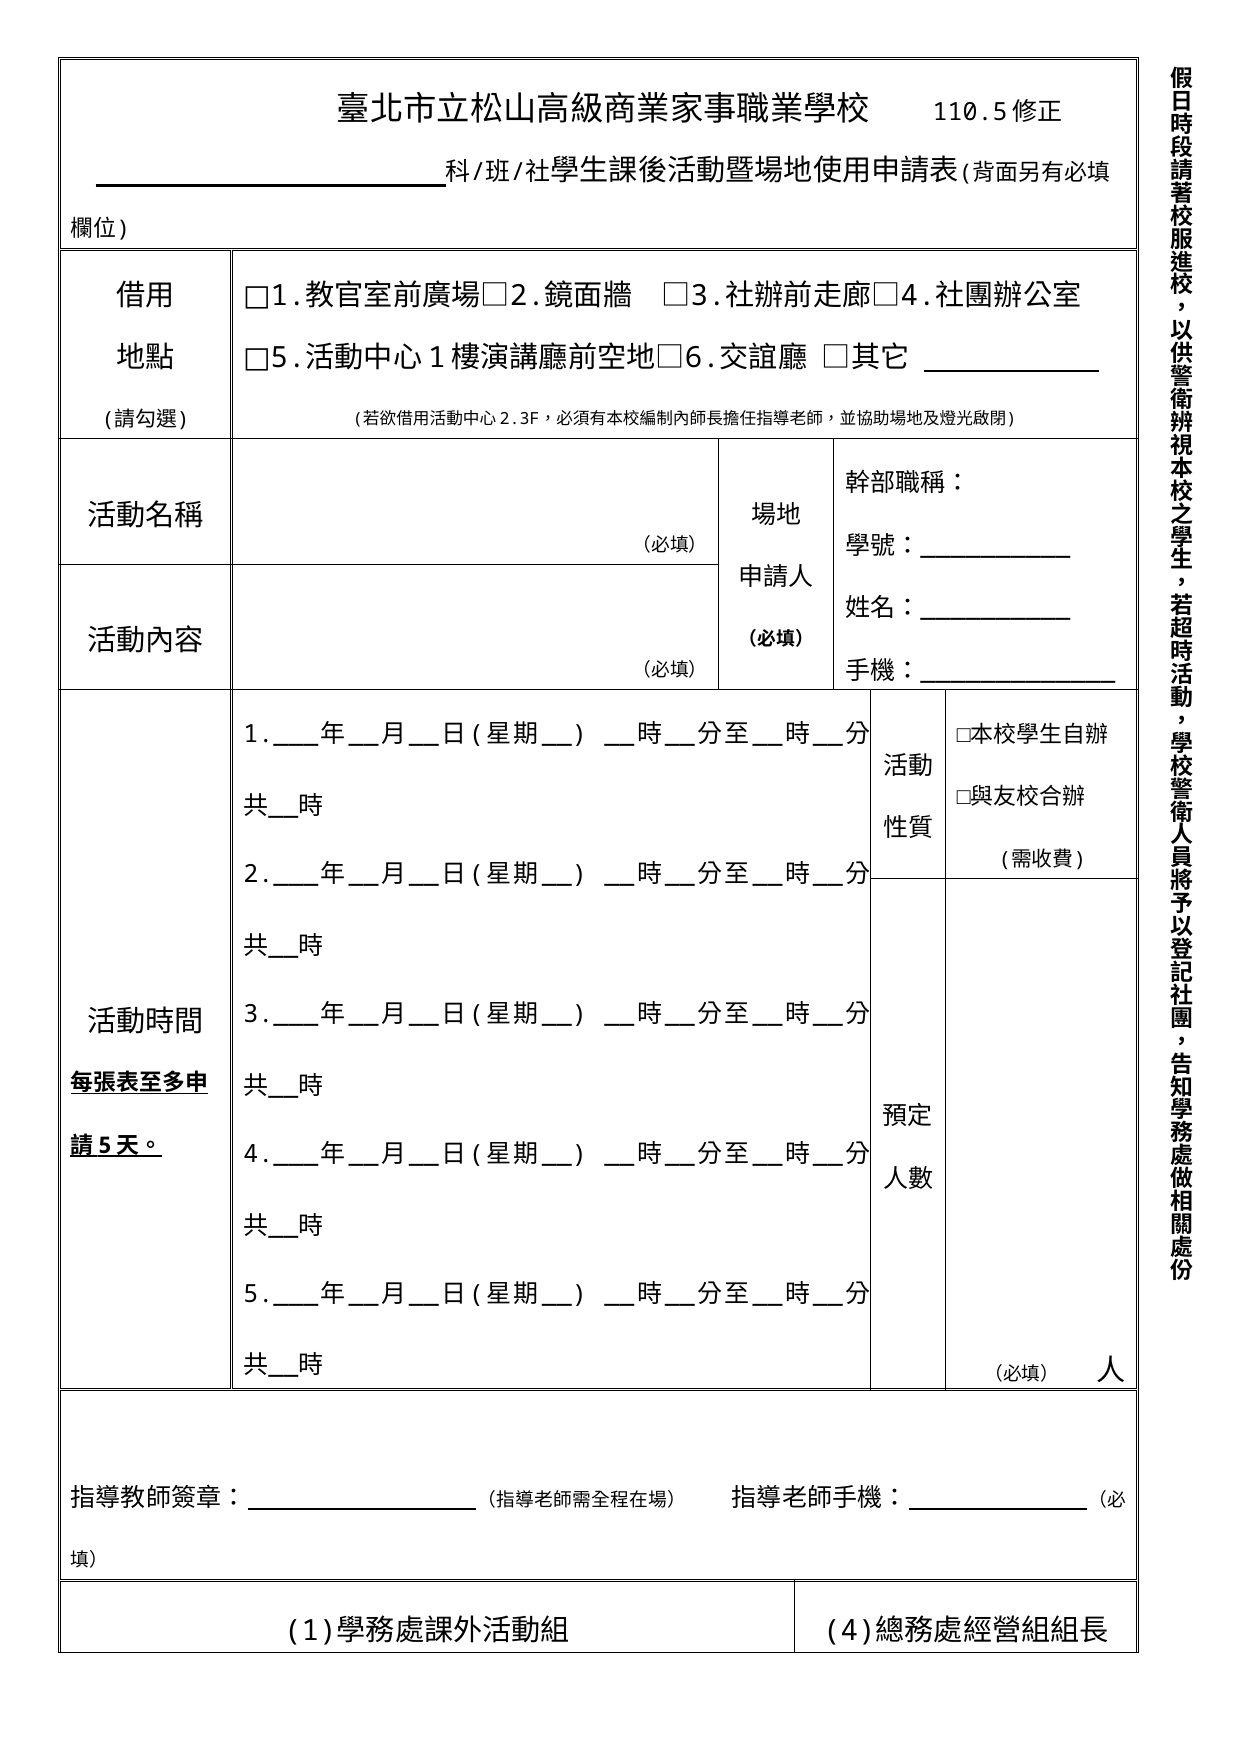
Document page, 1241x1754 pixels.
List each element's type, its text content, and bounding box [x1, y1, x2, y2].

table_cell 幹部職稱： 學號：__________ 姓名：__________ 手機：_____________ [834, 439, 1136, 689]
table_cell 活動名稱 [61, 439, 230, 564]
table_cell 活動性質 [871, 690, 945, 878]
table_header 臺北市立松山高級商業家事職業學校 110.5修正 科/班/社學生課後活動暨場地使用申請表(背面另有必填欄位) [61, 60, 1136, 248]
table_cell 場地 申請人 （必填） [719, 439, 833, 689]
table_cell (1)學務處課外活動組 [61, 1582, 794, 1652]
table_cell （必填） 人 [946, 879, 1136, 1388]
table_cell □本校學生自辦 □與友校合辦 (需收費) [946, 690, 1136, 878]
table_cell □1.教官室前廣場□2.鏡面牆 □3.社辦前走廊□4.社團辦公室 □5.活動中心1樓演講廳前空地□6.交誼廳 □其它 (若欲借用活動中心2.3F，必須有本校編制內師長擔任指導老師，並協助場地及燈光啟閉) [233, 251, 1136, 438]
table_cell 指導教師簽章： （指導老師需全程在場） 指導老師手機： （必填） [61, 1391, 1136, 1579]
table_cell (4)總務處經營組組長 [795, 1582, 1136, 1652]
table_cell （必填） [233, 439, 718, 564]
table_cell □1.教官室前廣場□2.鏡面牆 □3.社辦前走廊□4.社團辦公室 □5.活動中心1樓演講廳前空地□6.交誼廳 □其它 (若欲借用活動中心2.3F，必須有本校編制內師長擔任指導老師，並協助場地及燈光啟閉) [1144, 2, 1203, 1752]
table_cell 預定 人數 [871, 879, 945, 1388]
table_cell 活動時間 每張表至多申請5天。 [61, 690, 230, 1388]
table_cell （必填） [233, 565, 718, 689]
table_cell 借用 地點 (請勾選) [61, 251, 230, 438]
table_cell 1.___年__月__日(星期__) __時__分至__時__分 共__時 2.___年__月__日(星期__) __時__分至__時__分 共__時 3.___年__月__日(星期__) __時__分至__時__分 共__時 4.___年__月__日(星期__) __時__分至__時__分 共__時 5.___年__月__日(星期__) __時__分至__時__分 共__時 [233, 690, 870, 1388]
table_cell 活動內容 [61, 565, 230, 689]
